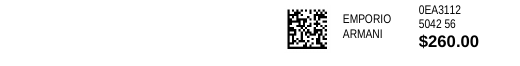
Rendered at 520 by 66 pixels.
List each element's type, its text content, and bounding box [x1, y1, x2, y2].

table_cell EMPORIO ARMANI [337, 0, 407, 53]
table_cell [278, 0, 337, 53]
table_cell 0EA3112 5042 56 $260.00 [408, 0, 520, 53]
picture [283, 5, 331, 53]
